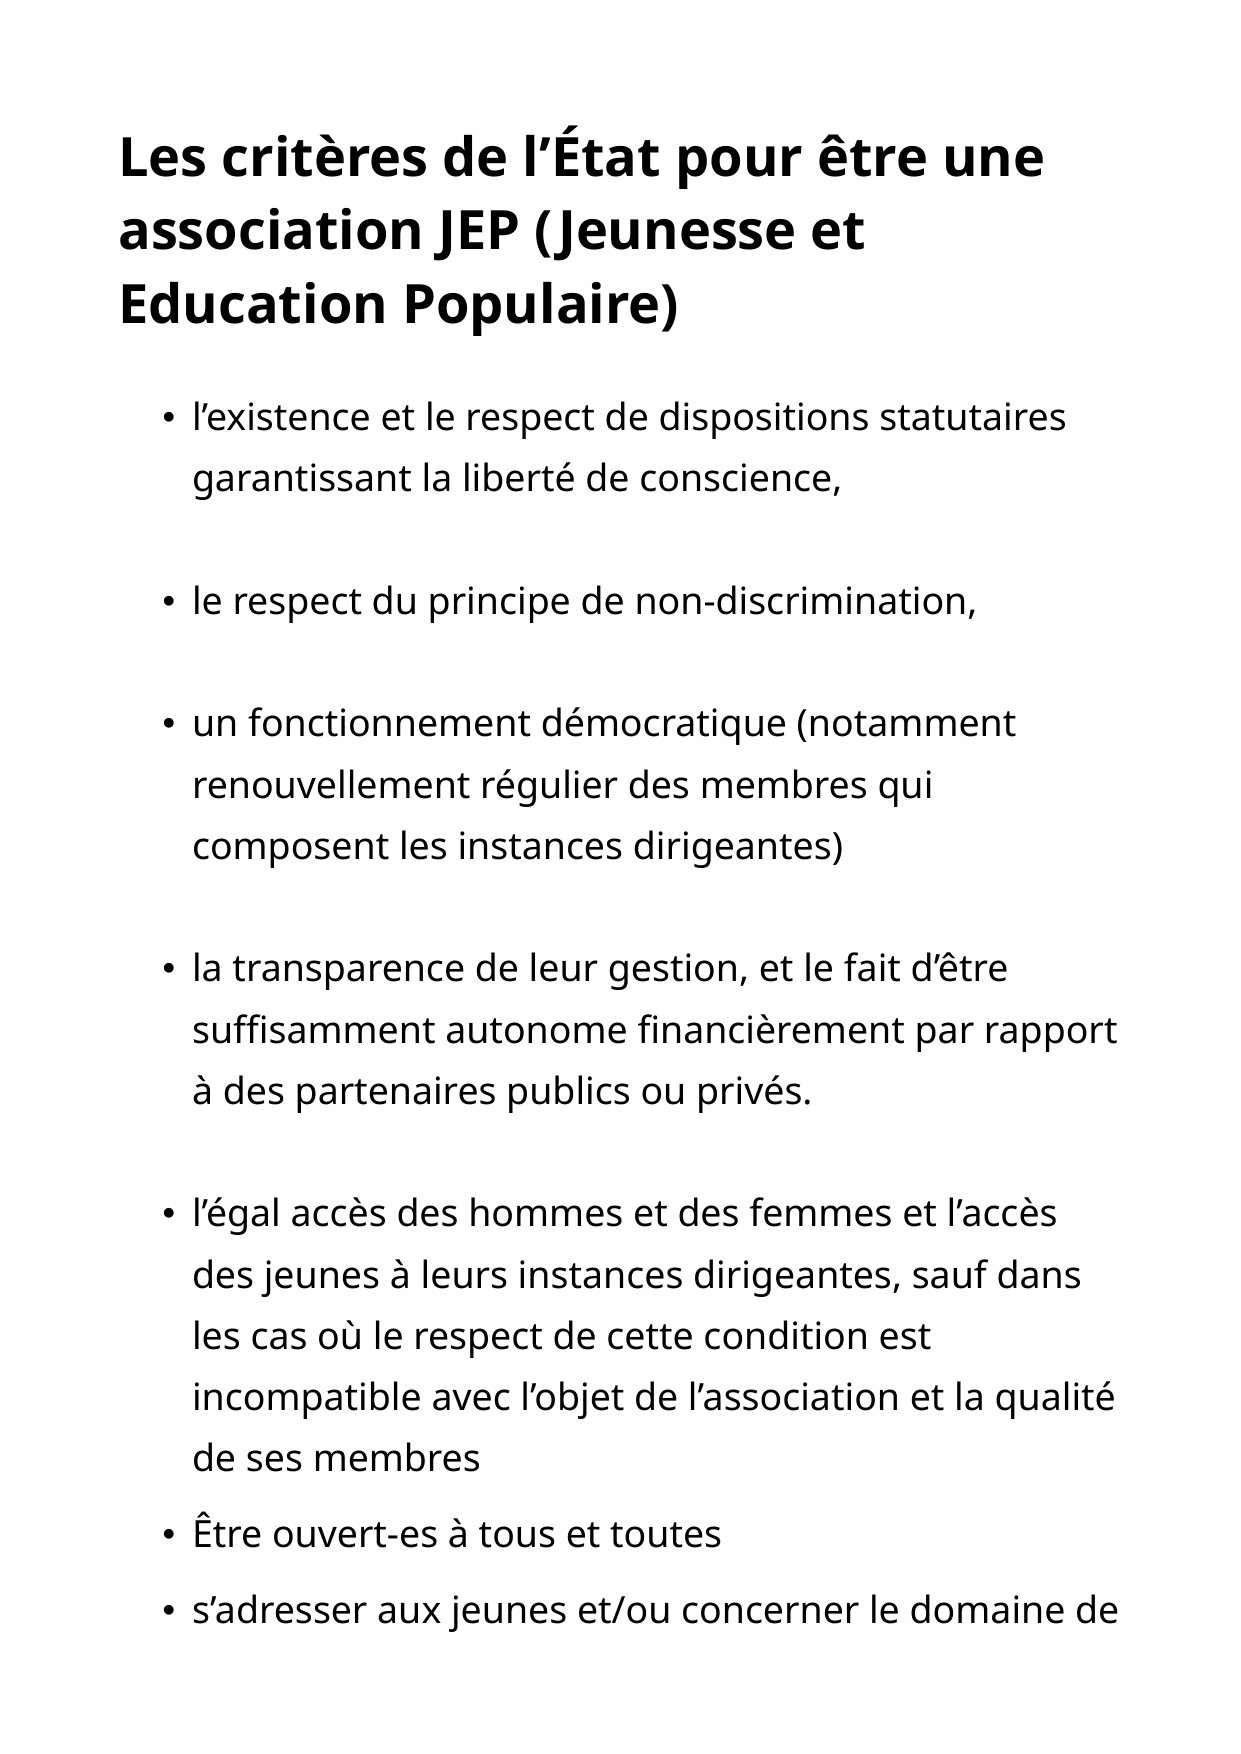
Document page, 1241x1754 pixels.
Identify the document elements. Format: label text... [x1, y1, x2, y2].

list la transparence de leur gestion, et le fait d’être suffisamment autonome financièrement par rapport à des partenaires publics ou privés. [162, 942, 1122, 1115]
text Les critères de l’État pour être une association JEP (Jeunesse et Education Populaire) [118, 118, 1122, 339]
list un fonctionnement démocratique (notamment renouvellement régulier des membres qui composent les instances dirigeantes) [162, 697, 1122, 870]
list l’égal accès des hommes et des femmes et l’accès des jeunes à leurs instances dirigeantes, sauf dans les cas où le respect de cette condition est incompatible avec l’objet de l’association et la qualité de ses membres [162, 1187, 1122, 1483]
list Être ouvert-es à tous et toutes [162, 1507, 1122, 1558]
list s’adresser aux jeunes et/ou concerner le domaine de [162, 1583, 1122, 1634]
list le respect du principe de non-discrimination, [162, 574, 1122, 625]
list l’existence et le respect de dispositions statutaires garantissant la liberté de conscience, [162, 390, 1122, 503]
